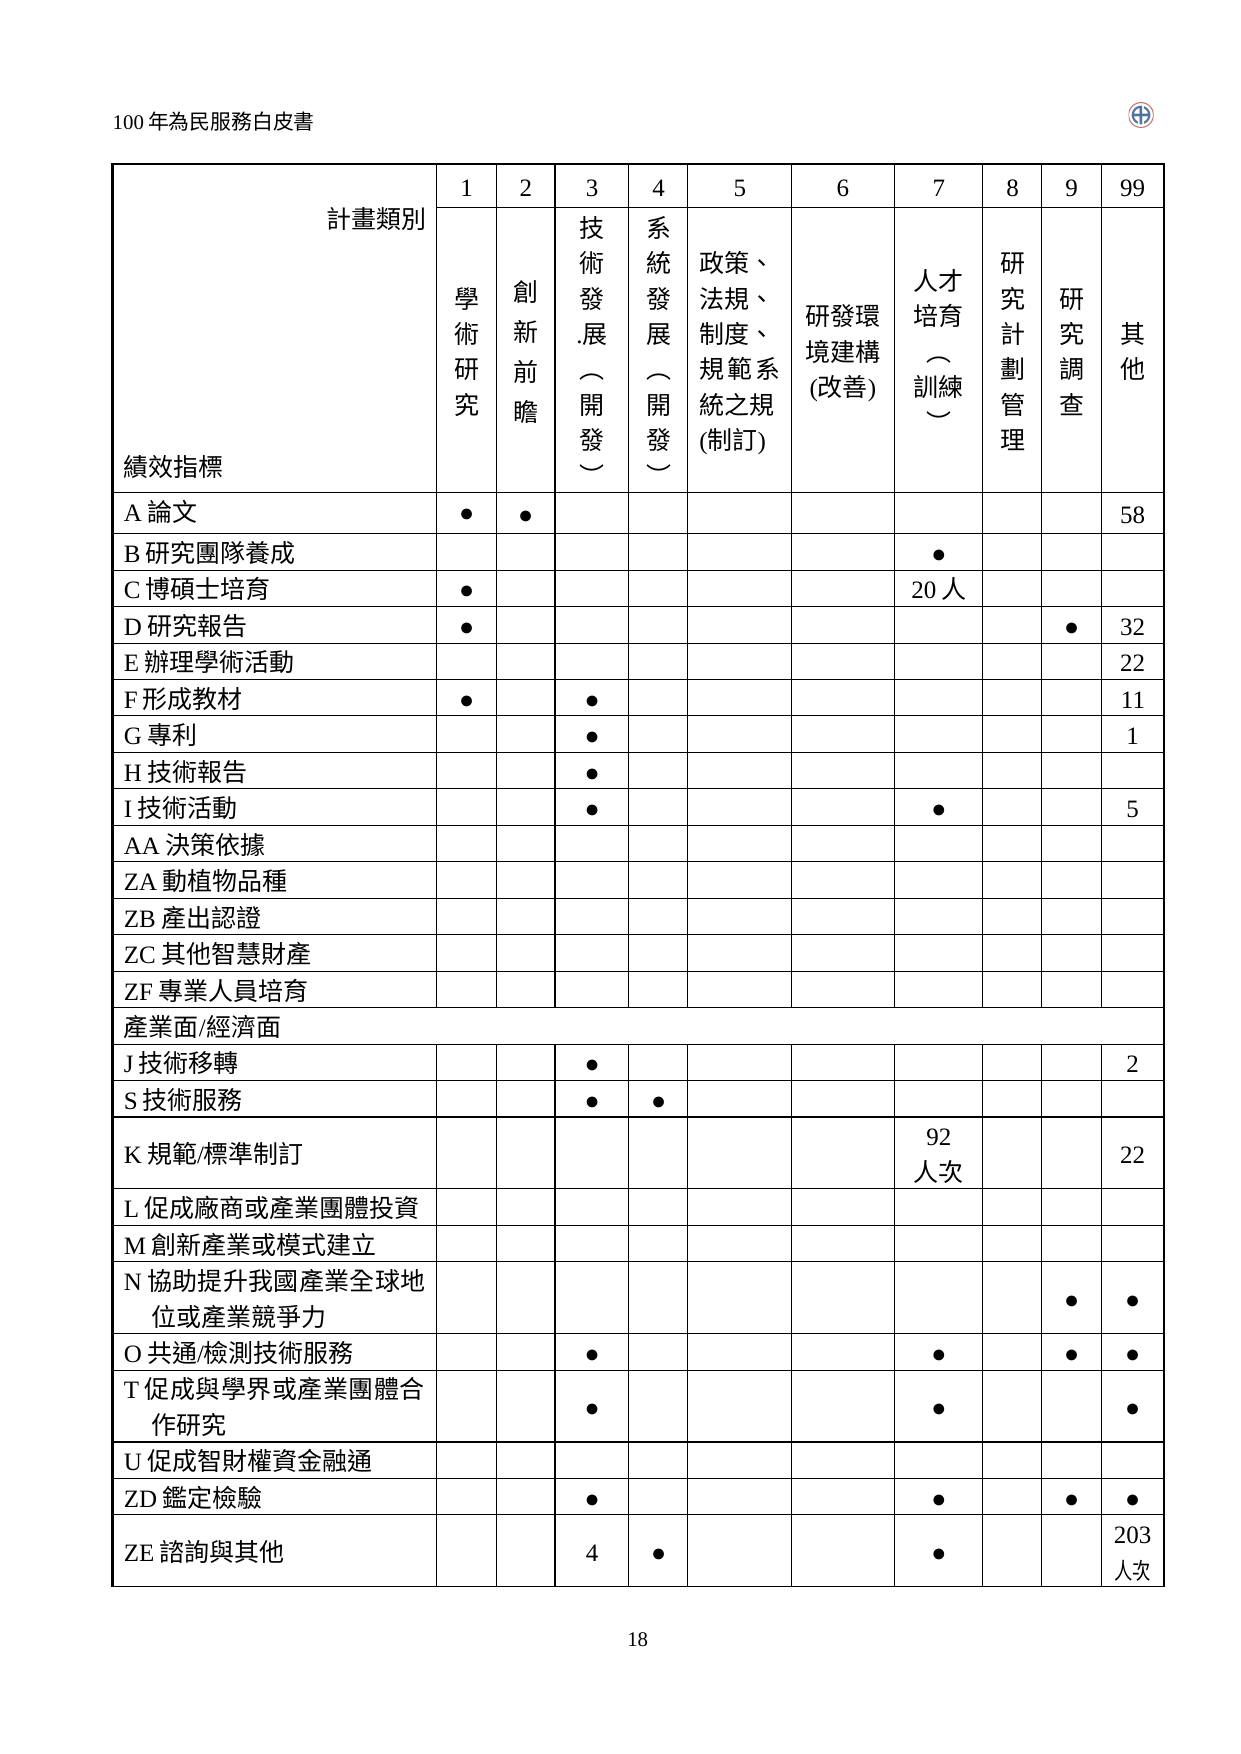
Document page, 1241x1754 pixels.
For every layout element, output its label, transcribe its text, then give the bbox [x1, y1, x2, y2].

table_cell [983, 571, 1041, 606]
table_cell [556, 1118, 628, 1188]
table_cell [983, 972, 1041, 1007]
table_cell [688, 826, 791, 861]
table_cell [1042, 716, 1101, 752]
table_cell [497, 644, 554, 679]
table_cell [895, 1443, 982, 1478]
table_cell [983, 1118, 1041, 1188]
table_cell [1102, 899, 1163, 934]
table_cell [437, 972, 496, 1007]
table_cell [792, 644, 894, 679]
table_cell [629, 1334, 687, 1369]
table_cell [895, 972, 982, 1007]
table_cell [688, 789, 791, 825]
table_cell ● [556, 680, 628, 715]
table_cell [983, 1443, 1041, 1478]
table_cell ● [1042, 607, 1101, 642]
table_cell [497, 753, 554, 788]
table_cell [792, 789, 894, 825]
table_cell 11 [1102, 680, 1163, 715]
table_cell [497, 1262, 554, 1333]
table_cell [1042, 753, 1101, 788]
table_cell 92 人次 [895, 1118, 982, 1188]
table_cell ● [1102, 1262, 1163, 1333]
table_cell 2 [1102, 1045, 1163, 1080]
table_cell [895, 1189, 982, 1225]
table_cell [497, 1443, 554, 1478]
table_cell [1042, 493, 1101, 533]
table_cell ● [629, 1081, 687, 1116]
table_cell [629, 935, 687, 971]
table_cell L促成廠商或產業團體投資 [114, 1189, 436, 1225]
table_cell [688, 1334, 791, 1369]
table_cell ● [556, 753, 628, 788]
table_cell 人才 培育 ︵ 訓練 ︶ [895, 208, 982, 492]
table_cell [437, 1081, 496, 1116]
table_cell [1102, 935, 1163, 971]
table_cell [1102, 1189, 1163, 1225]
table_cell [1042, 862, 1101, 898]
table_cell [1102, 862, 1163, 898]
table_cell [556, 607, 628, 642]
table_cell [1042, 644, 1101, 679]
table_cell [629, 1479, 687, 1514]
table_cell [497, 1081, 554, 1116]
table_cell [497, 826, 554, 861]
table_cell [792, 1443, 894, 1478]
table_cell [556, 493, 628, 533]
table_cell [983, 1262, 1041, 1333]
table_cell [895, 899, 982, 934]
table_cell [629, 644, 687, 679]
table_cell [1042, 899, 1101, 934]
table_cell [792, 1334, 894, 1369]
table_cell [497, 680, 554, 715]
table_cell [688, 935, 791, 971]
table_cell [983, 1334, 1041, 1369]
table_cell [1042, 1443, 1101, 1478]
table_header 4 [629, 165, 687, 207]
table_cell [1102, 972, 1163, 1007]
table_header 計畫類別 績效指標 [114, 165, 436, 492]
table_cell [983, 1479, 1041, 1514]
table_cell [497, 1045, 554, 1080]
table_cell [983, 1371, 1041, 1441]
table_cell [497, 1334, 554, 1369]
table_cell E辦理學術活動 [114, 644, 436, 679]
table_cell U促成智財權資金融通 [114, 1443, 436, 1478]
table_cell [792, 1118, 894, 1188]
table_cell [437, 1515, 496, 1586]
table_cell [792, 826, 894, 861]
table_cell [629, 607, 687, 642]
table_cell [629, 899, 687, 934]
table_cell [983, 1045, 1041, 1080]
table_cell A論文 [114, 493, 436, 533]
table_cell AA決策依據 [114, 826, 436, 861]
table_cell [792, 534, 894, 569]
table_header 99 [1102, 165, 1163, 207]
table_cell [437, 1118, 496, 1188]
table_header 6 [792, 165, 894, 207]
table_cell [688, 972, 791, 1007]
table_cell [1042, 1515, 1101, 1586]
table_header 9 [1042, 165, 1101, 207]
table_cell [983, 716, 1041, 752]
table_cell ● [629, 1515, 687, 1586]
table_cell [497, 1371, 554, 1441]
table_cell [688, 1443, 791, 1478]
table_cell [1042, 972, 1101, 1007]
table_cell ● [895, 1515, 982, 1586]
table_cell ● [556, 716, 628, 752]
table_cell [556, 972, 628, 1007]
table_cell ● [437, 493, 496, 533]
table_cell [497, 1515, 554, 1586]
table_cell [983, 826, 1041, 861]
table_cell [629, 1189, 687, 1225]
table_cell [792, 571, 894, 606]
table_cell ● [1102, 1479, 1163, 1514]
table_cell 4 [556, 1515, 628, 1586]
table_cell [497, 972, 554, 1007]
table_cell [556, 935, 628, 971]
table_cell [437, 1443, 496, 1478]
table_cell C博碩士培育 [114, 571, 436, 606]
table_cell ● [895, 1371, 982, 1441]
table_cell ZD鑑定檢驗 [114, 1479, 436, 1514]
table_cell [792, 972, 894, 1007]
table_cell [688, 1515, 791, 1586]
table_cell K規範/標準制訂 [114, 1118, 436, 1188]
table_cell [895, 607, 982, 642]
table_cell 5 [1102, 789, 1163, 825]
table_cell [629, 1371, 687, 1441]
table_cell 政策、 法規、 制度、 規範系統之規 (制訂) [688, 208, 791, 492]
table_cell [792, 935, 894, 971]
table_cell [983, 1081, 1041, 1116]
table_cell ● [895, 1479, 982, 1514]
table_cell [895, 753, 982, 788]
table_cell [688, 644, 791, 679]
table_cell [792, 753, 894, 788]
table_cell [629, 1443, 687, 1478]
table_cell [792, 1262, 894, 1333]
table_cell [792, 493, 894, 533]
table_cell [688, 1371, 791, 1441]
table_cell [556, 1189, 628, 1225]
table_cell [1042, 1371, 1101, 1441]
table_cell [983, 1189, 1041, 1225]
table_cell S技術服務 [114, 1081, 436, 1116]
table_cell [437, 1189, 496, 1225]
table_cell 研究計劃管理 [983, 208, 1041, 492]
table_cell ● [895, 789, 982, 825]
table_cell I技術活動 [114, 789, 436, 825]
table_cell [629, 1226, 687, 1261]
table_header 7 [895, 165, 982, 207]
table_cell ● [1042, 1334, 1101, 1369]
table_cell [983, 607, 1041, 642]
table_cell B研究團隊養成 [114, 534, 436, 569]
table_cell ZB產出認證 [114, 899, 436, 934]
table_cell 研究調查 [1042, 208, 1101, 492]
table_cell 其他 [1102, 208, 1163, 492]
table_cell [895, 1045, 982, 1080]
table_cell [792, 1371, 894, 1441]
table_header 3 [556, 165, 628, 207]
table_cell [556, 571, 628, 606]
table_cell [437, 1479, 496, 1514]
table_cell [437, 753, 496, 788]
table_cell T促成與學界或產業團體合作研究 [114, 1371, 436, 1441]
table_header 8 [983, 165, 1041, 207]
table_cell [497, 716, 554, 752]
table_cell [792, 1515, 894, 1586]
table_cell [792, 716, 894, 752]
table_cell [792, 862, 894, 898]
table_header 5 [688, 165, 791, 207]
table_cell [895, 1262, 982, 1333]
table_cell [688, 680, 791, 715]
table_cell [1042, 1226, 1101, 1261]
table_cell [895, 935, 982, 971]
table_cell [1042, 571, 1101, 606]
table_cell ● [556, 1371, 628, 1441]
table_cell 學 術 研 究 [437, 208, 496, 492]
table_cell [688, 899, 791, 934]
table_cell [792, 1081, 894, 1116]
table_cell [497, 607, 554, 642]
table_cell [437, 1045, 496, 1080]
table_cell ● [1042, 1479, 1101, 1514]
table_cell [1102, 1081, 1163, 1116]
table_cell [437, 862, 496, 898]
table_cell 研發環 境建構 (改善) [792, 208, 894, 492]
table_cell [1042, 789, 1101, 825]
table_cell [629, 972, 687, 1007]
table_cell [688, 1118, 791, 1188]
table_cell [983, 493, 1041, 533]
table_cell [688, 1045, 791, 1080]
table_cell [792, 899, 894, 934]
table_cell ● [895, 534, 982, 569]
table_cell ● [1102, 1371, 1163, 1441]
table_cell 產業面/經濟面 [114, 1008, 1163, 1043]
table_cell [792, 1226, 894, 1261]
table_cell [1042, 935, 1101, 971]
table_cell [895, 716, 982, 752]
table_cell [1042, 1189, 1101, 1225]
table_cell [629, 680, 687, 715]
table_cell [497, 1118, 554, 1188]
table_cell [895, 680, 982, 715]
table_cell D研究報告 [114, 607, 436, 642]
table_cell [688, 1479, 791, 1514]
table_cell [983, 753, 1041, 788]
table_cell [437, 1226, 496, 1261]
table_cell [556, 826, 628, 861]
table_cell ● [556, 1045, 628, 1080]
table_cell [983, 534, 1041, 569]
table_cell 203 人次 [1102, 1515, 1163, 1586]
table_cell [497, 935, 554, 971]
table_cell ● [1042, 1262, 1101, 1333]
table_cell [792, 607, 894, 642]
table_cell [1102, 1443, 1163, 1478]
table_cell [688, 716, 791, 752]
table_cell M創新產業或模式建立 [114, 1226, 436, 1261]
table_cell H技術報告 [114, 753, 436, 788]
table_cell [688, 493, 791, 533]
table_cell [983, 935, 1041, 971]
table_cell [895, 862, 982, 898]
table_cell 系 統 發 展 ︵ 開 發 ︶ [629, 208, 687, 492]
table_cell [437, 1262, 496, 1333]
table_cell [497, 789, 554, 825]
table_cell ● [497, 493, 554, 533]
table_cell [688, 1189, 791, 1225]
table_cell [556, 1443, 628, 1478]
table_cell G專利 [114, 716, 436, 752]
table_cell [1042, 1118, 1101, 1188]
table_cell [1042, 534, 1101, 569]
table_cell [629, 789, 687, 825]
table_cell [895, 1081, 982, 1116]
table_cell [629, 1262, 687, 1333]
table_cell [437, 826, 496, 861]
table_cell 20人 [895, 571, 982, 606]
table_cell [629, 753, 687, 788]
table_cell [688, 571, 791, 606]
table_cell [983, 899, 1041, 934]
picture [1128, 102, 1154, 128]
table_cell [688, 1262, 791, 1333]
table_cell ZE諮詢與其他 [114, 1515, 436, 1586]
table_cell [1042, 1081, 1101, 1116]
table_cell 58 [1102, 493, 1163, 533]
table_cell [629, 716, 687, 752]
table_cell ● [556, 1081, 628, 1116]
table_cell ● [556, 1479, 628, 1514]
table_cell [688, 862, 791, 898]
table_cell [1042, 1045, 1101, 1080]
table_cell [497, 1226, 554, 1261]
table_cell [629, 1045, 687, 1080]
table_cell [556, 862, 628, 898]
table_cell ● [556, 1334, 628, 1369]
table_cell [497, 1189, 554, 1225]
table_cell [792, 1479, 894, 1514]
table_header 2 [497, 165, 554, 207]
table_cell ZC其他智慧財產 [114, 935, 436, 971]
table_cell J技術移轉 [114, 1045, 436, 1080]
table_cell [437, 1371, 496, 1441]
table_cell [688, 753, 791, 788]
table_cell [792, 1189, 894, 1225]
table_cell ● [895, 1334, 982, 1369]
table_cell ● [437, 571, 496, 606]
table_cell [688, 534, 791, 569]
table_cell ● [1102, 1334, 1163, 1369]
table_cell [556, 1226, 628, 1261]
table_cell [437, 644, 496, 679]
table_cell [437, 534, 496, 569]
table_cell [1042, 680, 1101, 715]
table_cell [983, 644, 1041, 679]
table_cell [497, 571, 554, 606]
table_cell [895, 644, 982, 679]
table_cell ● [437, 680, 496, 715]
table_cell [437, 899, 496, 934]
table_cell N協助提升我國產業全球地位或產業競爭力 [114, 1262, 436, 1333]
table_cell [983, 1226, 1041, 1261]
table_cell [437, 1334, 496, 1369]
table_cell ● [437, 607, 496, 642]
table_cell [629, 826, 687, 861]
table_cell [895, 826, 982, 861]
table_cell [497, 862, 554, 898]
table_cell [983, 680, 1041, 715]
table_cell [983, 789, 1041, 825]
table_cell 22 [1102, 1118, 1163, 1188]
table_cell O共通/檢測技術服務 [114, 1334, 436, 1369]
table_cell [1042, 826, 1101, 861]
table_cell 創 新 前 瞻 [497, 208, 554, 492]
table_cell [895, 1226, 982, 1261]
table_cell [556, 899, 628, 934]
table_header 1 [437, 165, 496, 207]
table_cell [556, 644, 628, 679]
table_cell [792, 680, 894, 715]
table_cell [688, 607, 791, 642]
table_cell [629, 1118, 687, 1188]
table_cell [437, 935, 496, 971]
table_cell 1 [1102, 716, 1163, 752]
table_cell [629, 862, 687, 898]
table_cell [629, 493, 687, 533]
table_cell [983, 1515, 1041, 1586]
table_cell [895, 493, 982, 533]
table_cell [437, 716, 496, 752]
table_cell [1102, 753, 1163, 788]
table_cell [497, 534, 554, 569]
table_cell [1102, 1226, 1163, 1261]
table_cell [556, 1262, 628, 1333]
table_cell [497, 899, 554, 934]
table_cell [1102, 571, 1163, 606]
table_cell 22 [1102, 644, 1163, 679]
table_cell [688, 1081, 791, 1116]
table_cell ZF專業人員培育 [114, 972, 436, 1007]
table_cell F形成教材 [114, 680, 436, 715]
table_cell [556, 534, 628, 569]
table_cell [983, 862, 1041, 898]
table_cell [437, 789, 496, 825]
table_cell 32 [1102, 607, 1163, 642]
table_cell ● [556, 789, 628, 825]
table_cell [1102, 534, 1163, 569]
table_cell [497, 1479, 554, 1514]
table_cell 技 術 發 .展 ︵ 開 發 ︶ [556, 208, 628, 492]
table_cell [629, 571, 687, 606]
table_cell [792, 1045, 894, 1080]
table_cell [1102, 826, 1163, 861]
table_cell [688, 1226, 791, 1261]
table_cell ZA動植物品種 [114, 862, 436, 898]
table_cell [629, 534, 687, 569]
